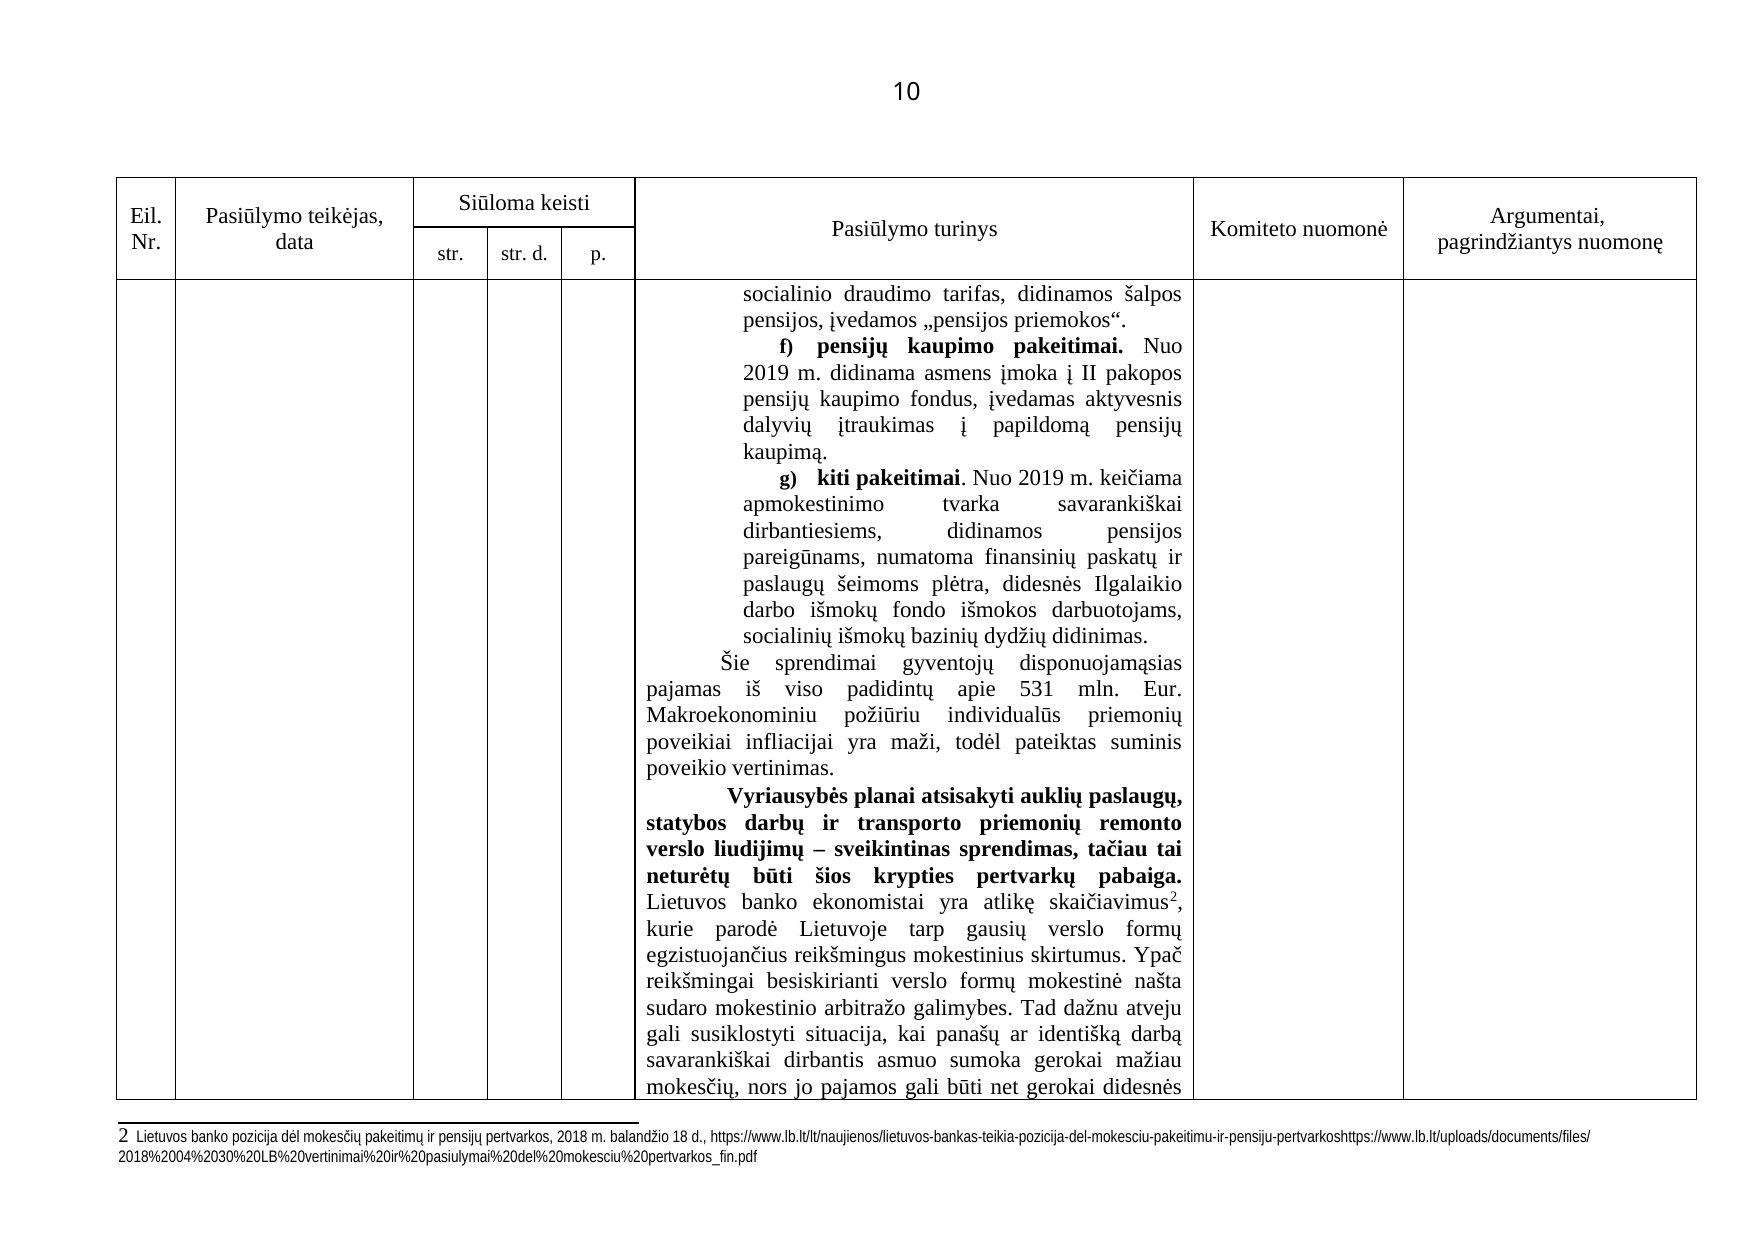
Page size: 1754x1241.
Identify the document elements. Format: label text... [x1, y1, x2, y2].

table_cell str. d. [488, 228, 561, 279]
table_cell [1404, 280, 1696, 1099]
table_cell [488, 280, 561, 1099]
table_header Pasiūlymo teikėjas, data [176, 178, 413, 279]
table_header Pasiūlymo turinys [636, 178, 1193, 279]
table_header Siūloma keisti [414, 178, 634, 226]
table_cell [117, 280, 175, 1099]
table_header Eil. Nr. [117, 178, 175, 279]
table_cell str. [414, 228, 487, 279]
table_cell p. [562, 228, 634, 279]
table_header Komiteto nuomonė [1194, 178, 1403, 279]
table_cell [1194, 280, 1403, 1099]
table_header Argumentai, pagrindžiantys nuomonę [1404, 178, 1696, 279]
table_cell Remdamiesi Lietuvos Respublikos biudžeto sandaros įstatymo 19 straipsnio 2 dalimi, teikiame išvadą dėl numatomų Lietuvos Respublikos 2019 m. valstybės biudžeto, savivaldybių, valstybinio socialinio draudimo fondo ir privalomojo sveikatos draudimo fondo biudžeto rodiklių galimo poveikio pasitikėjimui finansų sistemos stabilumu ir kainų stabilumui, išskirtinį dėmesį skirdami išoriniam ūkio subalansuotumui bei ilgalaikiam valdžios sektoriaus finansų tvarumui. Vertinimas atliktas remiantis Lietuvos Respublikos Vyriausybės 2018 m. spalio 16 d. Lietuvos Respublikos Seimui pateiktu Lietuvos Respublikos 2019 m. valstybės biudžeto ir savivaldybių biudžetų finansinių rodiklių patvirtinimo įstatymo projektu ir kita su juo susijusia informacija (toliau – projektai). Lietuvos banko vertinimu, projektuose formuojamas 2019 m. valdžios sektoriaus balansas nekelia nepasitikėjimo finansų sistemos stabilumu rizikos, o poveikis kainų raidai bus ribotas – 2019–2020 m. vidutinę metinę infliaciją kasmet didins apie 0,1–0,3 proc. punkto. Projektuose teigiama, kad 2019 m. formuojami valdžios sektoriaus rodikliai nepažeidžia Lietuvos Respublikos fiskalinės sutarties įgyvendinimo konstitucinio įstatymo (FSĮKĮ) nuostatų, o numatoma vykdyti fiskalinė politika ekonomikos ciklo atžvilgiu 2019 m. bus neutrali. Tačiau projektuose naudojami produkcijos atotrūkio nuo potencialiojo jos lygio įverčiai 2019–2020 m. yra gerokai mažesni, palyginti su Lietuvos banko ar Europos Komisijos įverčiais. Todėl kyla rimtų abejonių, ar projektai atitinka FSĮKĮ nuostatas, taip pat, ar 2019 m. planuojama fiskalinė politika nebus prociklinė. Projektuose nurodoma, kad produkcijos atotrūkis nuo potencialiojo jos lygio 2018–2020 m. sudarys atitinkamai 2,4, 1,5 ir 0,7 proc. BVP. Atkreipiame dėmesį, kad šie įverčiai, išskyrus 2018 m., yra mažesni, palyginti su 2018 m. Stabilumo programoje planuotais dydžiais (planuota atitinkamai 2,4, 1,8 ir 1,0 % BVP). Be to, Lietuvos banko ir Europos Komisijos vertinimai rodo gerokai stipriau „įšilusią“ Lietuvos ekonomiką. Lietuvos banko vertinimu, produkcijos atotrūkis nuo potencialo 2018–2020 m. sudaro atitinkamai 2,8, 2,4 ir 2,2 proc. BVP, o 2018 m. gegužės mėn. Europos Komisijos prognozėse nurodoma, kad 2018–2019 m. produkcijos atotrūkis sudaro atitinkamai 2,7 ir 2,2 proc. BVP. Pagrindinė priežastis, kodėl Lietuvos banko ir Europos Komisijos produkcijos atotrūkio įverčiai yra didesni, nei nurodomi projektuose, yra šiuo metu stebimi disbalansai darbo rinkoje: stipriai sumažėjęs nedarbo lygis, sparčiau kylantis vidutinis darbo užmokestis, vis daugiau ekonomikos sektorių jaučiamas darbuotojų trūkumas. Manome, kad darbo rinkos disbalansai artimiausiu metu neišnyks, todėl produkcijos atotrūkis nuo potencialo bus reikšmingai teigiamas. Atkreipiame dėmesį, kad 2019 m. projektuose taip pat nurodoma, kad disbalansas darbo rinkoje tebebus gana didelis, nes prognozuojama, kad darbo užmokesčio augimas yra spartus ir sulėtėja gana nedaug (nuo 9,2 proc. 2018 m. iki 5,6 proc. 2021 m.). Tačiau 2018–2021 m. prognozuojamas produkcijos atotrūkis gerokai sumažėja ir beveik išnyksta – nuo 2,4 proc. BVP (2018 m.) iki 0,2 proc. BVP (2021 m.)). Remiantis projektuose pateikta informacija ir struktūrinio valdžios sektoriaus balanso skaičiavimams taikant Lietuvos banko produkcijos atotrūkio nuo potencialo įverčius, matyti, kad 2019 m. projektai netenkina FSĮKĮ įtvirtintos perteklinio valdžios sektoriaus taisyklės. Projektuose teigiama, kad formuojamas 2019 m. valdžios sektoriaus struktūrinis balansas tenkins FSĮKĮ 3 straipsnio 1 dalyje įtvirtintą perteklinio valdžios sektoriaus taisyklę, nes 2019 m. sudarys –0,2 proc. BVP ir bus 0,1 proc. punkto geresnis, palyginti su 2018 m. Tačiau struktūrinio valdžios sektoriaus balanso apskaičiavimui taikant Lietuvos banko produkcijos atotrūkio nuo potencialo įverčius matyti, kad struktūrinis deficitas 2019 m. nepagerėja, o 0,1 proc. punkto pablogėja. Manome, kad valdžios sektoriaus balansas 2019 m. bus gerokai prastesnis, nei planuojama projektuose. Juose nurodoma, kad formuojamas valdžios sektoriaus balansas 2019 m. bus perteklinis ir sudarys 0,4 proc. BVP. Tačiau reikšminga numatomo pertekliaus dalis grindžiama papildomomis pajamomis dėl geresnio mokesčių administravimo (220 mln. Eur arba 0,5 % BVP), kartu nepateikiant įtikinamų priemonių, užtikrinančių, kad papildomos pajamos bus tikrai surinktos. Be to, eliminavus su administravimo pagerinimu susijusias pajamas ir atsižvelgus į tikėtiną pajamų surinkimą 2018 m., pajamos iš PVM ir pelno mokesčių 2019 m. gali būti mažesnės nei planuojama, nes pajamos iš šių mokesčių prognozėse auga sparčiau negu šių mokesčių bazės (galutinio vartojimo išlaidos ir nominalusis BVP). Eliminavus su administravimo pagerinimu susijusias pajamas ir valdžios sektoriaus pagal ciklą pakoreguoto pirminio balanso skaičiavimams taikant Lietuvos banko produkcijos atotrūkio nuo potencialo įverčius, matyti, kad 2019 m. planuojama vykdyti prociklinę fiskalinę politiką. Pagal projektuose pateiktą apibrėžimą, fiskalinė politika laikoma neutralia, jeigu valdžios sektoriaus pagal ciklą pakoreguoto pirminio balanso pokytis proc. punktais patenka į uždarąjį intervalą nuo –0,2 iki 0,2. Projektuose teigiama, kad 2019 m. planuojama vykdyti neutralią fiskalinę politiką, nes pirminio pagal ciklą koreguoto valdžios sektoriaus balanso pokytis 2019 m. sudaro 0,1 proc. punkto. Tačiau eliminavus su administravimo pagerinimu susijusias pajamas ir pagal ciklą pakoreguoto valdžios sektoriaus pirminio balanso skaičiavimams taikant Lietuvos banko produkcijos atotrūkio nuo potencialo įverčius, matyti, kad pagal ciklą pakoreguoto valdžios sektoriaus pirminio balanso pokytis 2019 m. sudaro –0,5 proc. punkto, t.y. pirminis pagal ciklą pakoreguotas balansas blogėja daug stipriau ir yra prociklinės, o ne neutralios fiskalinės politikos išraiška. Be to, projektuose formuojami nominalieji valdžios sektoriaus balanso rodikliai 2019–2021 m. sudaro atitinkamai 0,4, 0,2 ir 0,1 proc. BVP ir yra gerokai prastesni, palyginti su 2018 m. Stabilumo programoje planuotais dydžiais (planuota atitinkamai 0,6, 0,6 ir 0,3 % BVP). Tačiau projektuose numatoma ekonomikos plėtra 2019–2021 m. yra netgi šiek tiek palankesnė nei 2018 m. Stabilumo programoje (prognozuojami realiojo BVP augimo tempai yra tokie patys, tačiau nominalusis BVP didėja sparčiau). Todėl, esant infliacinėms tendencijoms palankesnei makroekonominei aplinkai, bloginami nominalieji valdžios sektoriaus balansai laikytini dar viena prociklinės fiskalinės politikos išraiška. Nors 2019 m. planuojama pasiskolinti 3,2 mlrd. Eur, tačiau didžioji šių lėšų dalis bus skiriama esamai skolai grąžinti, todėl toks skolinamasis reikšmingos įtakos šalies finansų sistemos stabilumui neturės. Apie 70 proc. pasiskolintų lėšų bus skirta obligacijoms 2020 m. vasario mėn. išpirkti (1,3 mlrd. Eur) ir kitoms skoloms grąžinti (0,9 mlrd. Eur). Be to, esant mažoms palūkanų normoms, toks refinansavimas turėtų sumažinti ateities skolos tvarkymo sąnaudas. Taigi, nors bendra valdžios skola ir padidės, vis dėlto, manytina, kad šis papildomas skolinimasis nesukels reikšmingų grėsmių pasitikėjimui šalies finansų sistemos stabilumu. Norėtume atkreipti dėmesį, kad valdžios sektoriaus skolos ir BVP santykis 2019 m. pabaigoje sudarys apie 38 proc. ir tebebus reikšmingai didesnis nei prieš 2009 m. ekonomikos sunkmetį stebėtas dydis (2008 m. – 14,6 %). Todėl manome, kad būtina aktyviau pasinaudoti šiuo metu stebimo ekonomikos pakilimo teikiamomis galimybėmis ir gerokai sparčiau mažinti skolos ir BVP santykį. Projektuose numatyti planai didinti finansavimą savivaldos institucijoms ir toliau palaikyti griežtą jų skolinimosi kontrolę finansinio stabilumo kontekste vertintini teigiamai. Nors savivaldybių biudžetams tenkanti surinkto gyventojų pajamų mokesčio (GPM) dalis mažinama nuo 82,82 iki 46,79 proc., piniginės įplaukos į savivaldybių biudžetus 2019 m. padidės dėl didesnės GPM mokestinės bazės (sujungus socialinio draudimo įmokas) ir augančios šalies ekonomikos. Palyginti su 2018 m., savivaldybių pajamos iš GPM 2019 m. turėtų padidėti apie 30 mln. Eur. Reikšmingai padidintos ir specialiosios tikslinės dotacijos (11,7 %). Be to, ir toliau bus palaikoma griežta savivaldos institucijų skolinimosi politika. Savivaldybių skolos limitas bus toks pat kaip ir 2018 m. (Vilniaus m. – 85 % prognozuojamų savivaldybės biudžeto pajamų, visų kitų savivaldybių – 60 %). Savivaldybių įsipareigojimai pagal garantijas dėl jų valdomų įmonių prisiimtų finansinių įsipareigojimų negalės viršyti 10 proc. prognozuojamų savivaldybės biudžeto pajamų, o savivaldybių mokėtinos sumos (išskyrus sumas paskoloms grąžinti) 2019 m. pabaigoje negalės būti didesnės nei 2019 m. pradžioje. Tokie patys apribojimai buvo numatyti ir 2018 m. biudžete. Kainų raidai Lietuvoje poveikį turės 2018 m. birželio 30 d. ir liepos 4 d. priimti valstybinio socialinio draudimo, pensijų kaupimo bei mokesčių sistemos pakeitimai ir šie projektuose numatyti diskretūs sprendimai: išmokų vaikams didinimas, didesnė kompensacija dirbantiesiems valdžios sektoriuje, apmokestinimo tvarkos pakeitimas savarankiškai dirbantiesiems ir kt. Projektuose planuojami ir jau priimti pakeitimai vidutinę metinę infliaciją 2019 m. turėtų didinti apie 0,1, o 2020 m. – apie 0,3 proc. punkto. Vidutinei metinei infliacijai poveikį turės šie sprendimai: išmokos vaikams. Nuo 2019 m. siūloma tikslines išmokas vaikams padidinti nuo 30 iki 50 Eur; atlygis darbuotojams. Jis 2019 m. didės dėl kelių sprendimų: 1) 2019 m. sausio mėn. nuo 400 iki 430 Eur padidės minimalioji mėnesinė alga; 2) nuo 2019 m. didinamas darbo užmokestis valdžios sektoriaus darbuotojams (dėl pareiginės algos bazinio dydžio didinimo ir kitų vienkartinių sprendimų); akcizų didinimas. Nuo 2019 m. kovo 1 d. didinami akcizų tarifai tabako produktams; GPM pakeitimai. Nuo 2019 m. didinamas neapmokestinamas pajamų dydis (NPD), 1 proc. punktu mažinamas GPM tarifas, nustatomas 20 proc. GPM tarifas kitų pajamų daliai, viršijančiai 120 vidutinių darbo užmokesčių (VDU), įvedamas 27 proc. GPM tarifas 120 VDU viršijančiai darbo pajamų daliai; socialinio draudimo sistemos pakeitimai. Nuo 2019 m. nustatoma maksimali socialinio draudimo įmokų riba, 0,55 proc. punkto sumažinamas apdraustojo valstybinio socialinio draudimo tarifas, didinamos šalpos pensijos, įvedamos „pensijos priemokos“. pensijų kaupimo pakeitimai. Nuo 2019 m. didinama asmens įmoka į II pakopos pensijų kaupimo fondus, įvedamas aktyvesnis dalyvių įtraukimas į papildomą pensijų kaupimą. kiti pakeitimai. Nuo 2019 m. keičiama apmokestinimo tvarka savarankiškai dirbantiesiems, didinamos pensijos pareigūnams, numatoma finansinių paskatų ir paslaugų šeimoms plėtra, didesnės Ilgalaikio darbo išmokų fondo išmokos darbuotojams, socialinių išmokų bazinių dydžių didinimas. Šie sprendimai gyventojų disponuojamąsias pajamas iš viso padidintų apie 531 mln. Eur. Makroekonominiu požiūriu individualūs priemonių poveikiai infliacijai yra maži, todėl pateiktas suminis poveikio vertinimas. Vyriausybės planai atsisakyti auklių paslaugų, statybos darbų ir transporto priemonių remonto verslo liudijimų – sveikintinas sprendimas, tačiau tai neturėtų būti šios krypties pertvarkų pabaiga. Lietuvos banko ekonomistai yra atlikę skaičiavimus, kurie parodė Lietuvoje tarp gausių verslo formų egzistuojančius reikšmingus mokestinius skirtumus. Ypač reikšmingai besiskirianti verslo formų mokestinė našta sudaro mokestinio arbitražo galimybes. Tad dažnu atveju gali susiklostyti situacija, kai panašų ar identišką darbą savarankiškai dirbantis asmuo sumoka gerokai mažiau mokesčių, nors jo pajamos gali būti net gerokai didesnės nei dirbančiojo pagal darbo sutartį. [636, 280, 1193, 1099]
table_cell [562, 280, 634, 1099]
table_cell [176, 280, 413, 1099]
table_cell [414, 280, 487, 1099]
